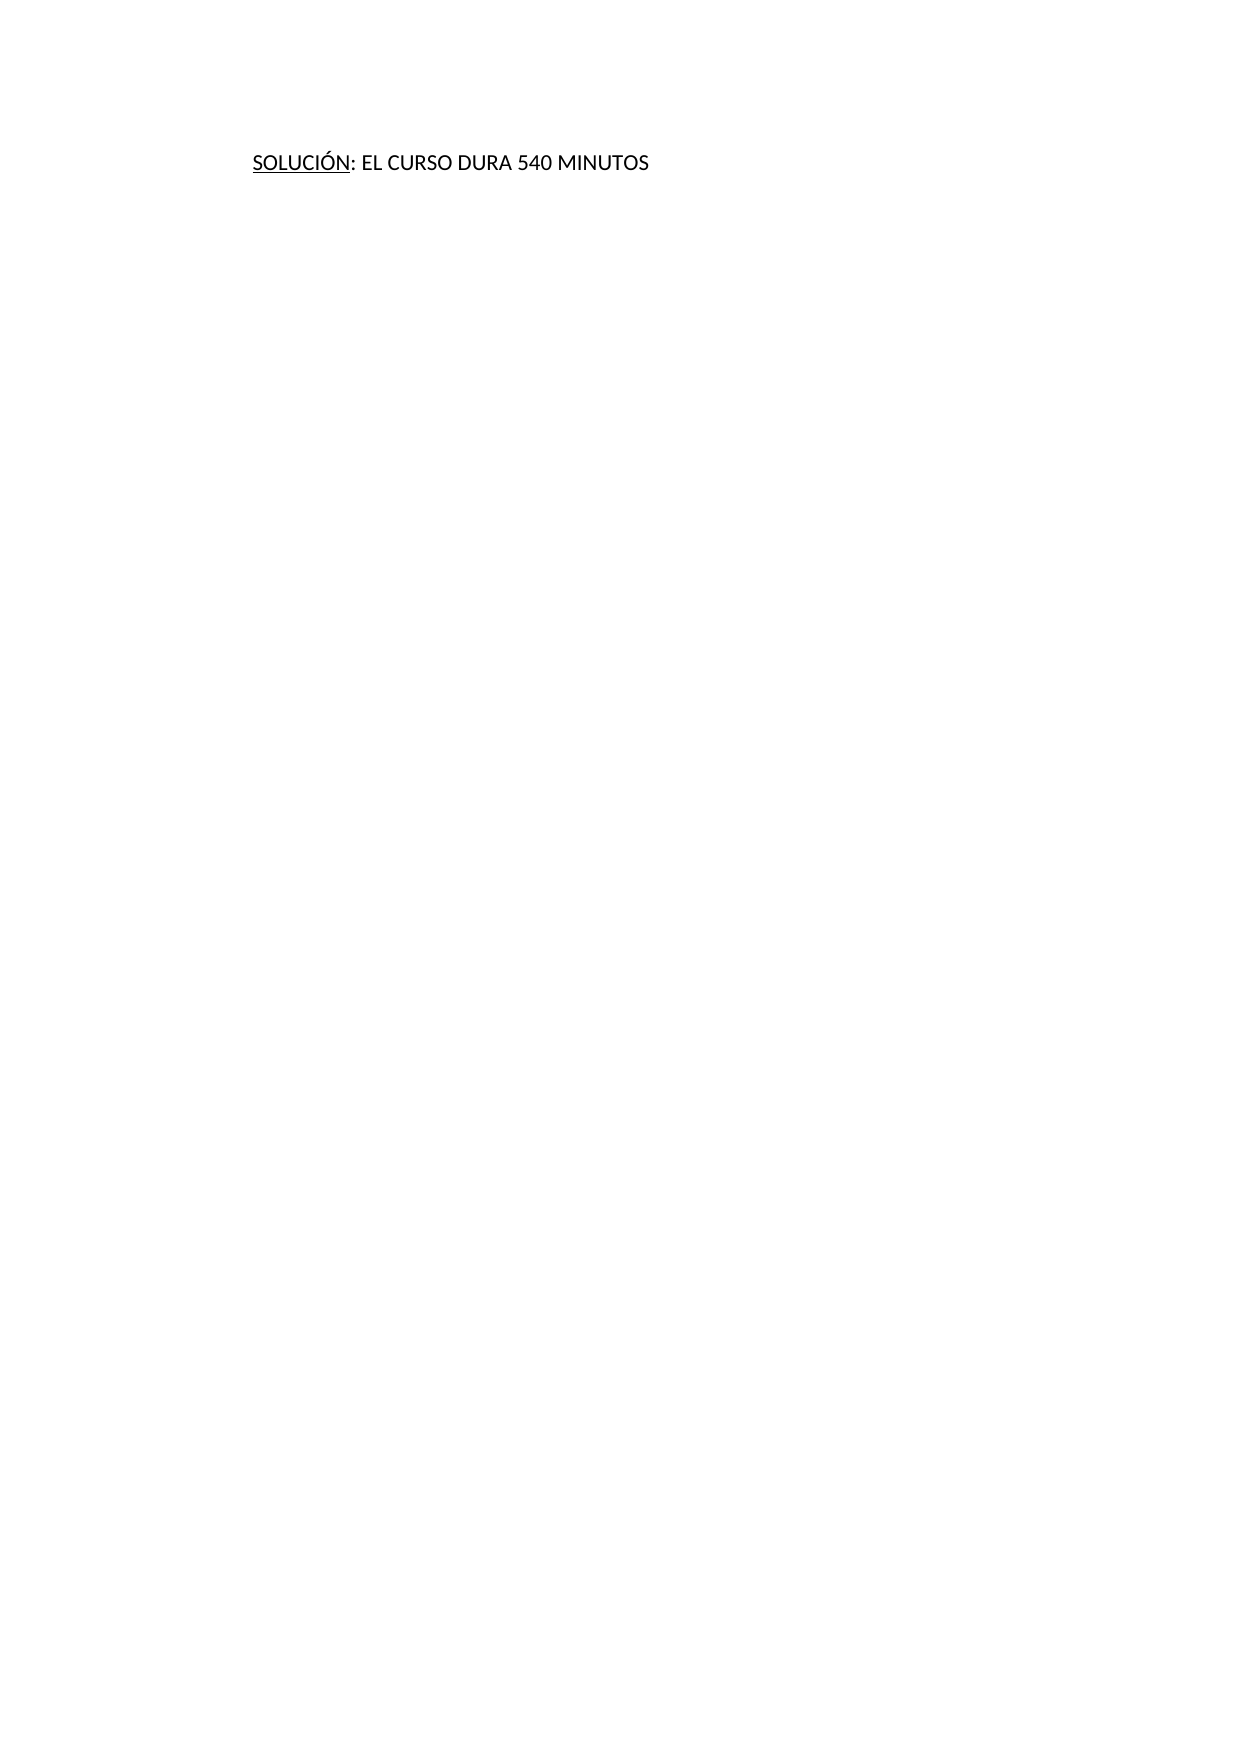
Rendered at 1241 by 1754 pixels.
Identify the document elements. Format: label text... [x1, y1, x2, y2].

list SOLUCIÓN: EL CURSO DURA 540 MINUTOS [252, 148, 1063, 176]
